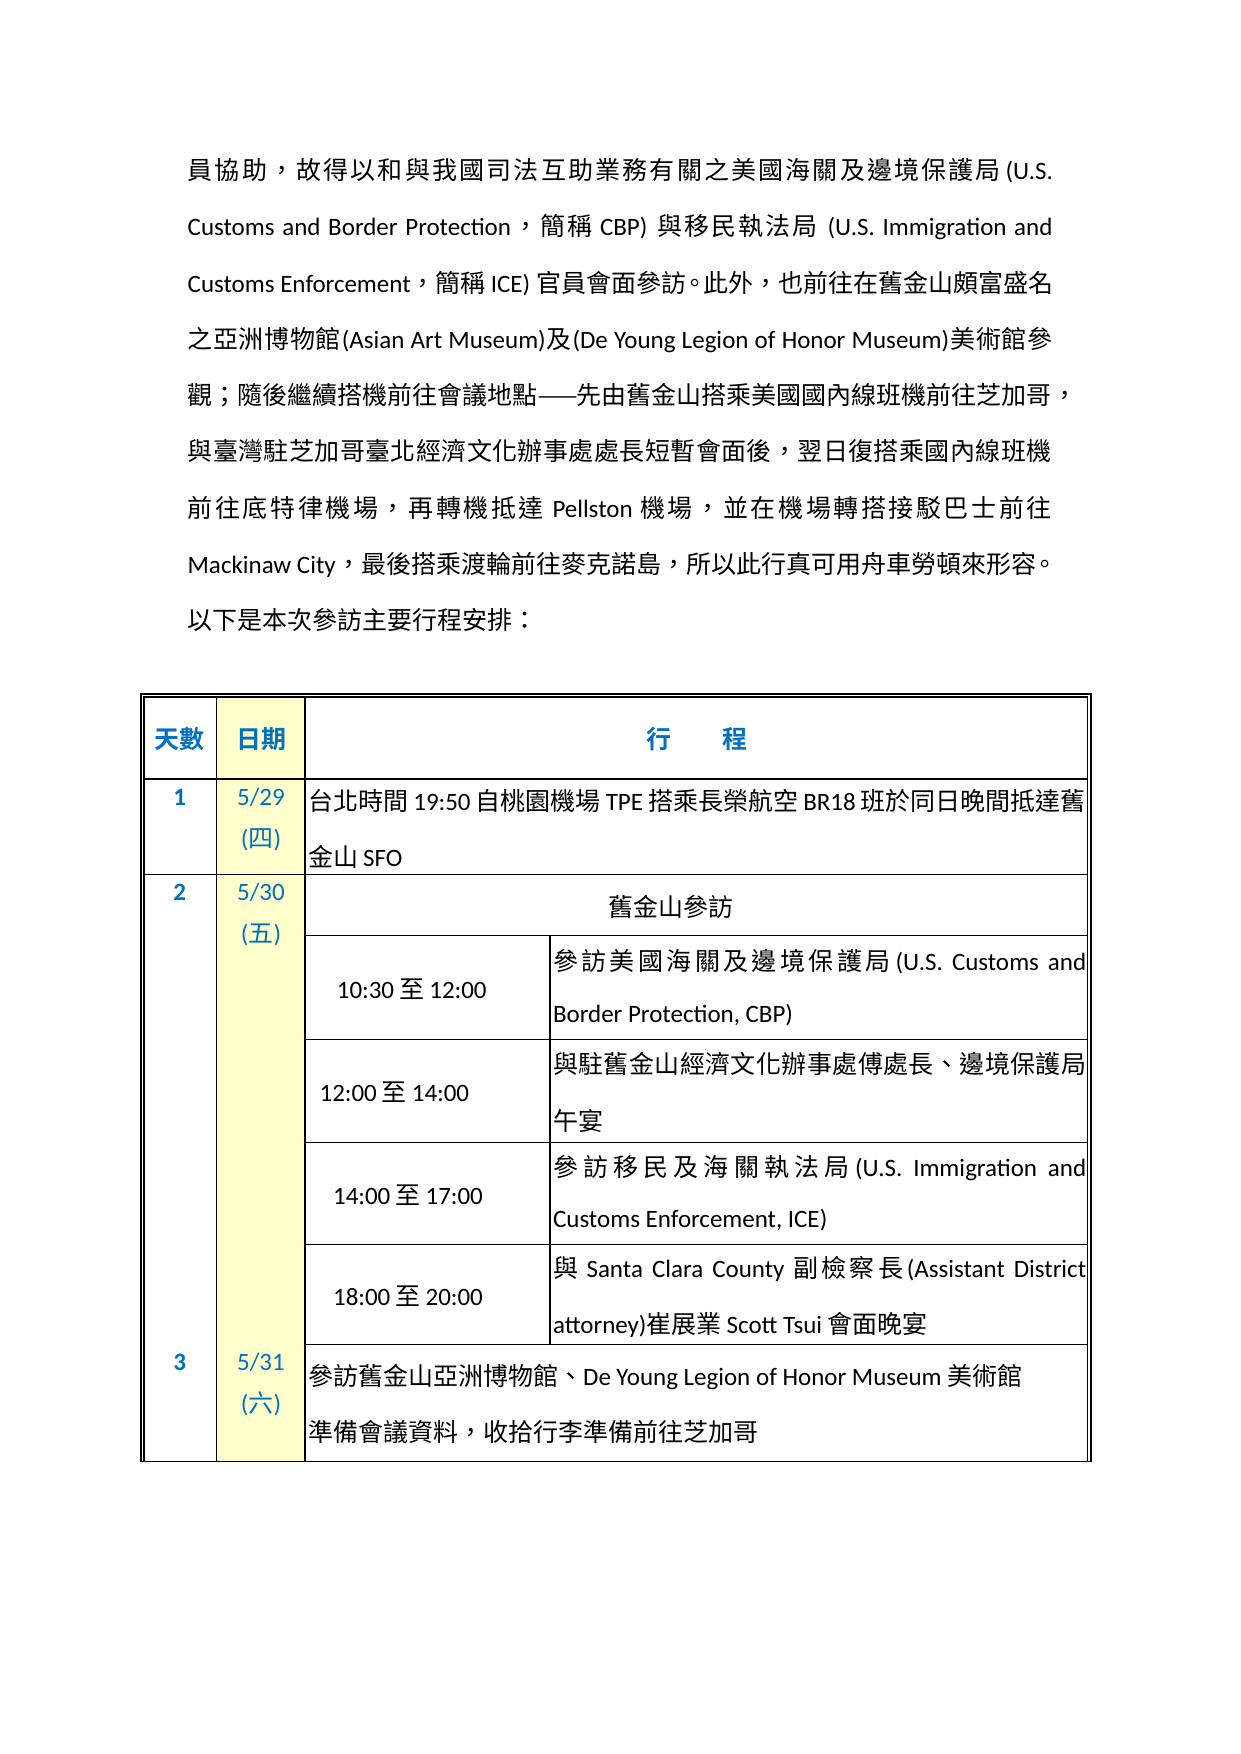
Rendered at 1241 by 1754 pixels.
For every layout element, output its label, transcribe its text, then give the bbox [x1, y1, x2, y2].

table_cell 參訪舊金山亞洲博物館、De Young Legion of Honor Museum 美術館 準備會議資料，收拾行李準備前往芝加哥 [306, 1345, 1087, 1461]
table_cell 12:00至14:00 [306, 1040, 549, 1142]
table_cell 舊金山參訪 [306, 875, 1087, 935]
table_cell 與Santa Clara County副檢察長(Assistant District attorney)崔展業Scott Tsui 會面晚宴 [551, 1245, 1087, 1344]
table_cell 參訪移民及海關執法局(U.S. Immigration and Customs Enforcement, ICE) [551, 1143, 1087, 1244]
table_cell 5/31 (六) [217, 1344, 304, 1461]
table_cell 2 [145, 875, 216, 1344]
table_cell 5/29 (四) [217, 780, 304, 874]
table_cell 10:30至12:00 [306, 936, 549, 1039]
table_cell 3 [145, 1344, 216, 1461]
table_cell 與駐舊金山經濟文化辦事處傅處長、邊境保護局午宴 [551, 1040, 1087, 1142]
table_header 天數 [145, 698, 216, 778]
table_cell 18:00至20:00 [306, 1245, 549, 1344]
table_header 行 程 [306, 698, 1087, 778]
table_cell 台北時間19:50自桃園機場TPE搭乘長榮航空BR18班於同日晚間抵達舊金山SFO [306, 780, 1087, 874]
text 本次NAAG夏季年會安排在如此風光明媚、又無汙染且無動力機車的世外桃源小島上舉辦，雖然讓我們對於這個會議地點有著無限期待，但要到達會議飯店並非想像中容易。考量到轉機之方便性，本次臺灣代表團先由舊金山機場入境，並在舊金山稍作停留，事前並透過臺灣駐舊金山臺北經濟文化辦事處之外館人員協助，故得以和與我國司法互助業務有關之美國海關及邊境保護局(U.S. Customs and Border Protection，簡稱CBP) 與移民執法局 (U.S. Immigration and Customs Enforcement，簡稱ICE) 官員會面參訪。此外，也前往在舊金山頗富盛名之亞洲博物館(Asian Art Museum)及(De Young Legion of Honor Museum)美術館參觀；隨後繼續搭機前往會議地點───先由舊金山搭乘美國國內線班機前往芝加哥，與臺灣駐芝加哥臺北經濟文化辦事處處長短暫會面後，翌日復搭乘國內線班機前往底特律機場，再轉機抵達Pellston機場，並在機場轉搭接駁巴士前往Mackinaw City，最後搭乘渡輪前往麥克諾島，所以此行真可用舟車勞頓來形容。以下是本次參訪主要行程安排： [187, 150, 1053, 637]
table_cell 14:00至17:00 [306, 1143, 549, 1244]
table_cell 1 [145, 780, 216, 874]
table_cell 參訪美國海關及邊境保護局(U.S. Customs and Border Protection, CBP) [551, 936, 1087, 1039]
table_header 日期 [217, 698, 304, 778]
table_cell 5/30 (五) [217, 875, 304, 1344]
